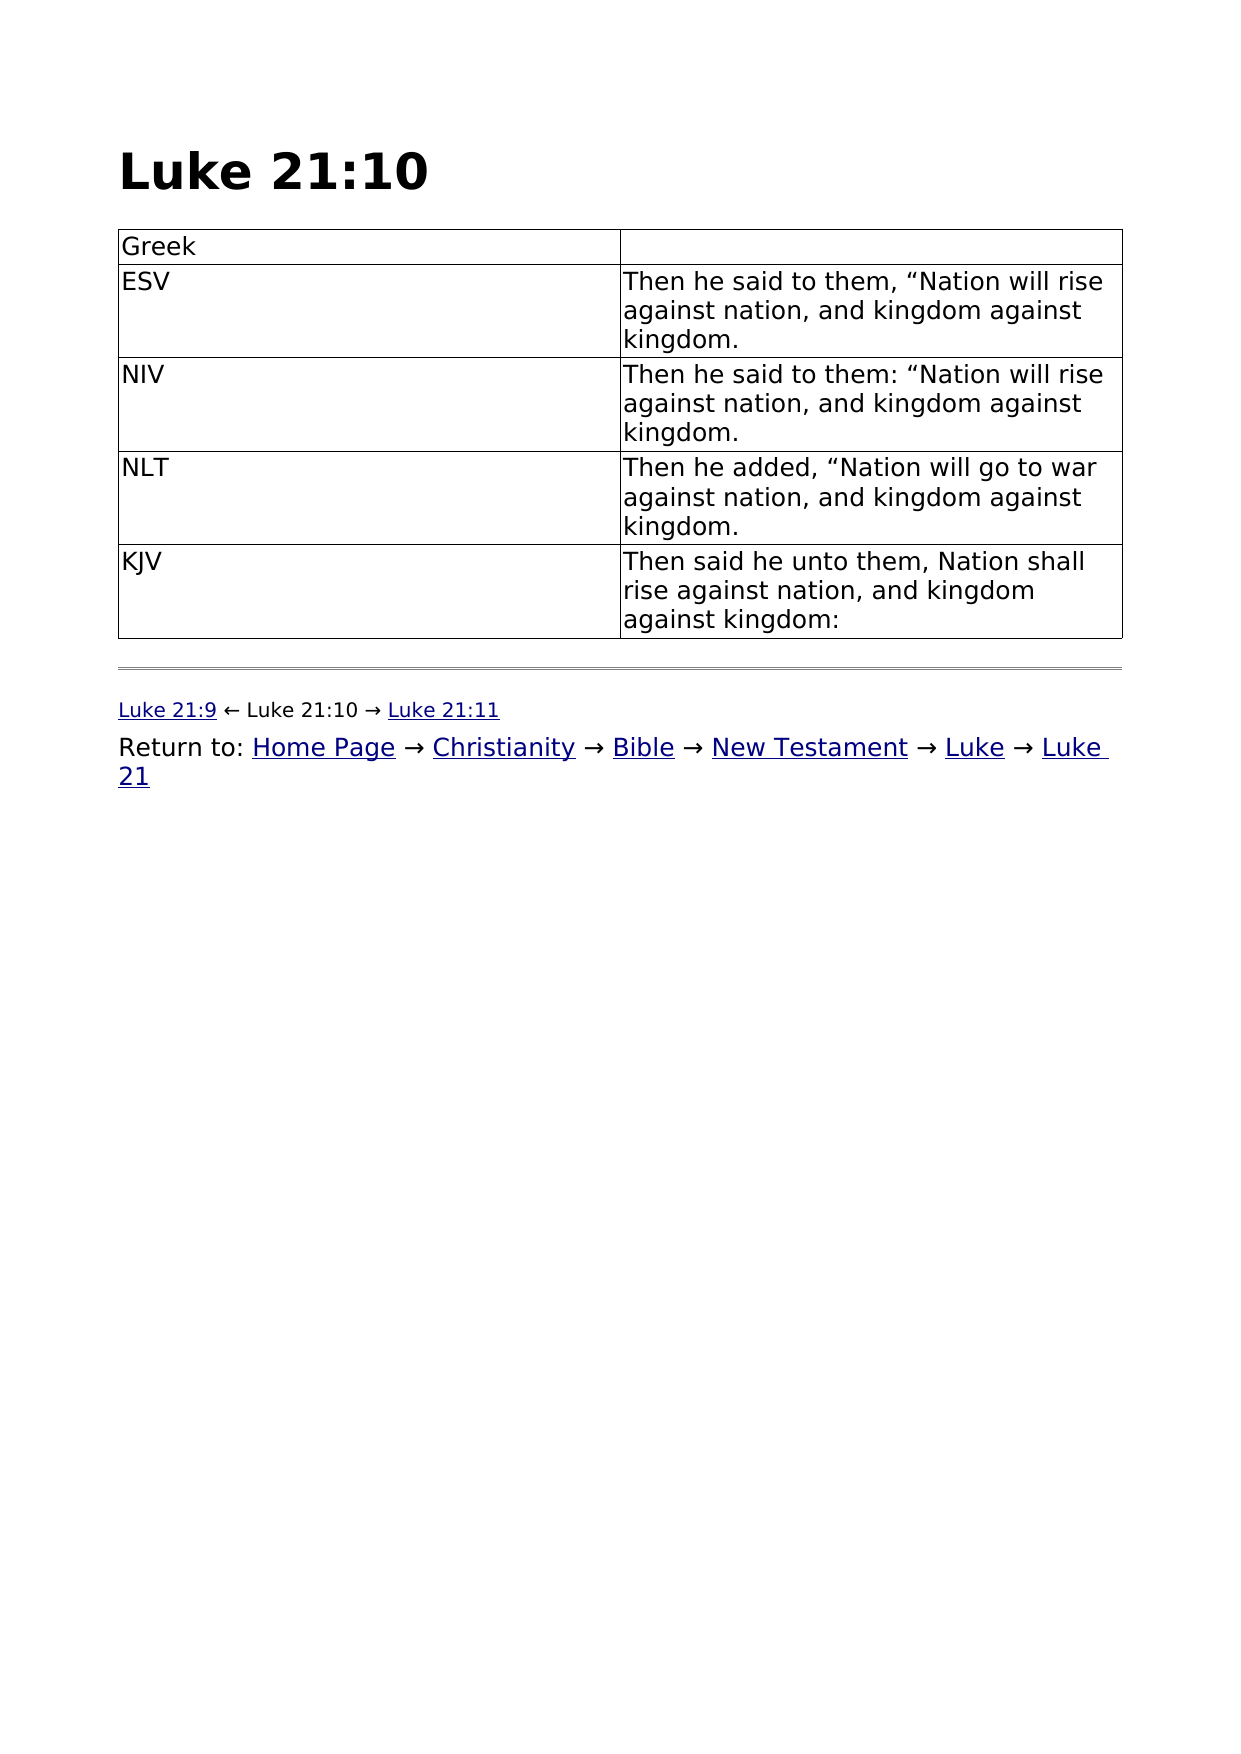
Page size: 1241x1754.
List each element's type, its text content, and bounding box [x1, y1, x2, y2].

text Return to: Home Page → Christianity → Bible → New Testament → Luke → Luke 21 [118, 733, 1122, 791]
table_cell ESV [119, 265, 620, 357]
table_cell Then he added, “Nation will go to war against nation, and kingdom against kingdom. [621, 452, 1122, 544]
table_header [621, 230, 1122, 264]
table_cell Then said he unto them, Nation shall rise against nation, and kingdom against kingdom: [621, 545, 1122, 637]
table_cell NLT [119, 452, 620, 544]
subtitle Luke 21:10 [118, 143, 1122, 201]
table_cell NIV [119, 358, 620, 451]
table_cell Then he said to them: “Nation will rise against nation, and kingdom against kingdom. [621, 358, 1122, 451]
table_header Greek [119, 230, 620, 264]
table_cell Then he said to them, “Nation will rise against nation, and kingdom against kingdom. [621, 265, 1122, 357]
table_cell KJV [119, 545, 620, 637]
text Luke 21:9 ← Luke 21:10 → Luke 21:11 [118, 699, 1122, 733]
